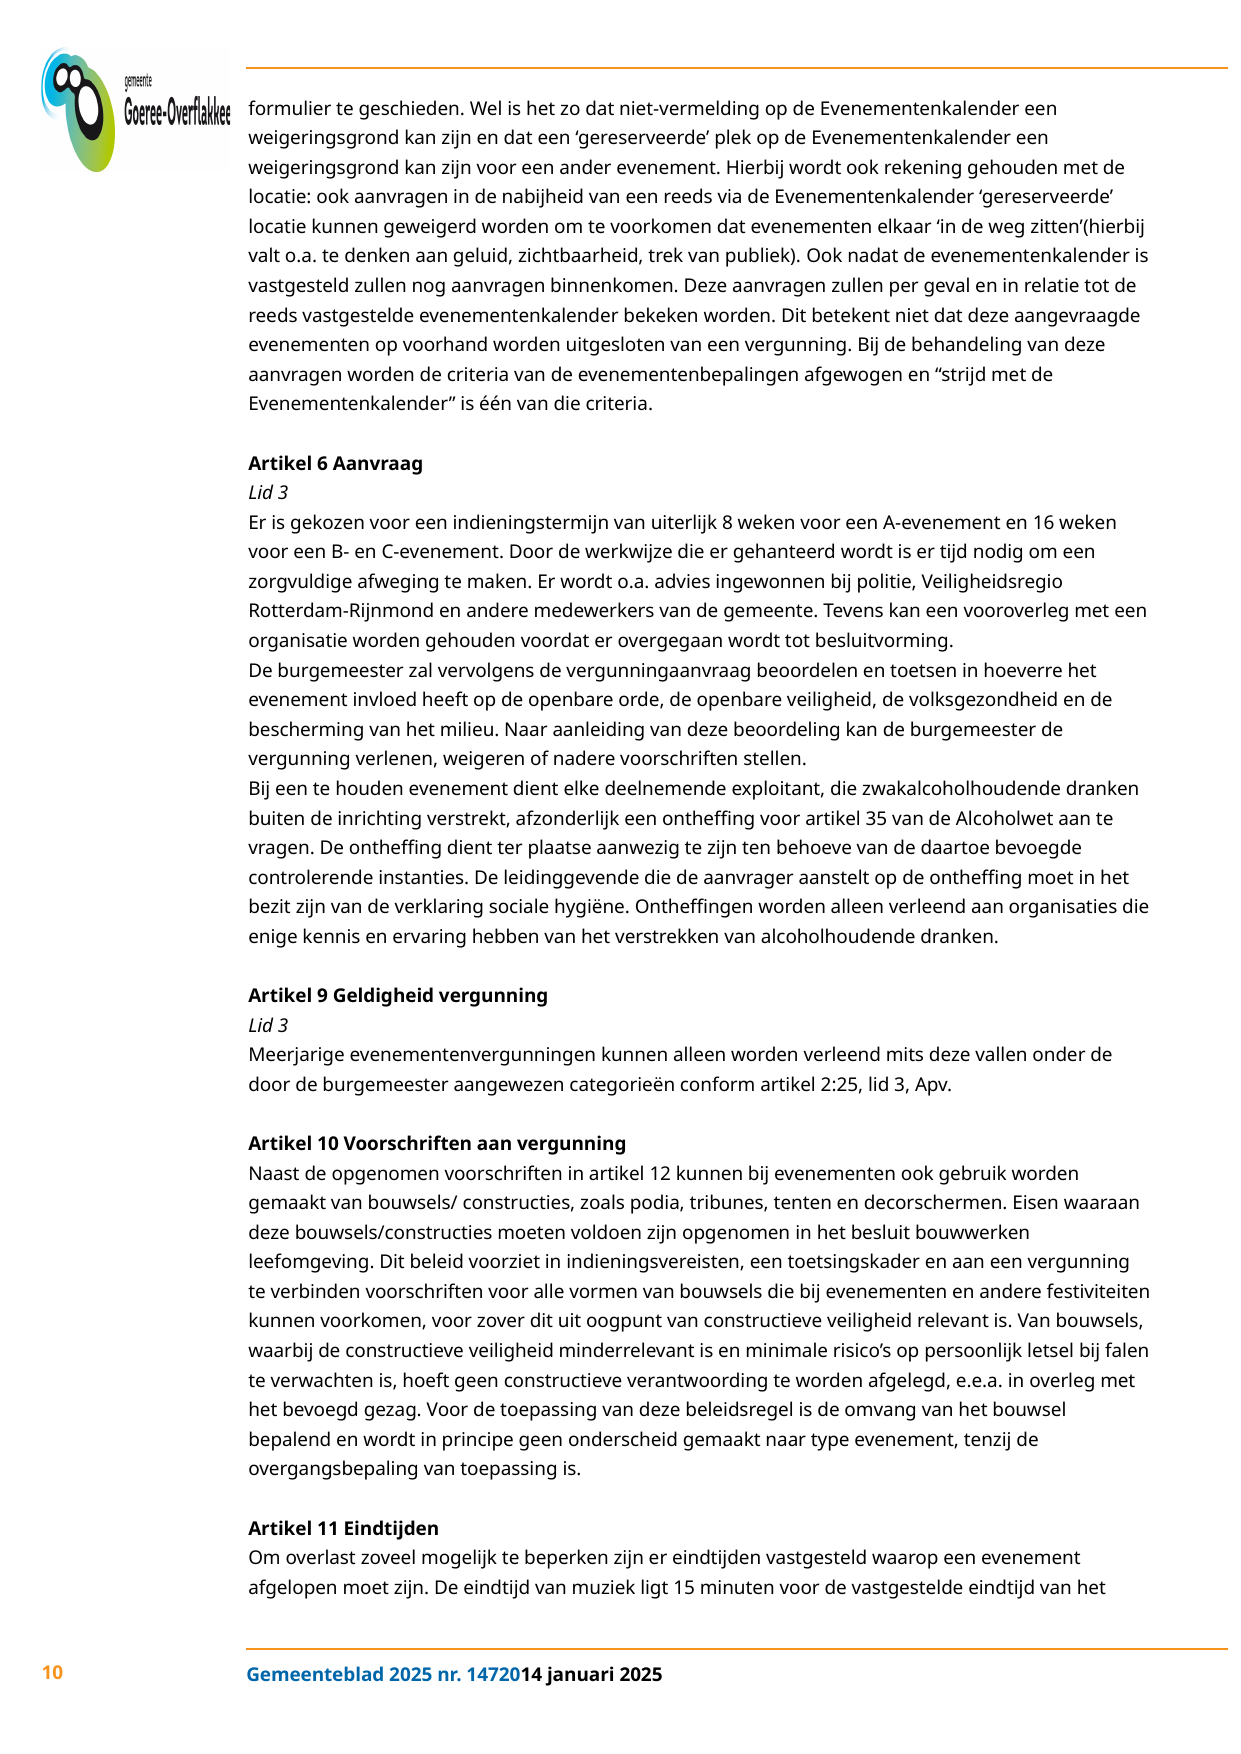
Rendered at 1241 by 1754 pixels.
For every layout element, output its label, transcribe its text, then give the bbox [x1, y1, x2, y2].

text Bij een te houden evenement dient elke deelnemende exploitant, die zwakalcoholhoudende dranken buiten de inrichting verstrekt, afzonderlijk een ontheffing voor artikel 35 van de Alcoholwet aan te vragen. De ontheffing dient ter plaatse aanwezig te zijn ten behoeve van de daartoe bevoegde controlerende instanties. De leidinggevende die de aanvrager aanstelt op de ontheffing moet in het bezit zijn van de verklaring sociale hygiëne. Ontheffingen worden alleen verleend aan organisaties die enige kennis en ervaring hebben van het verstrekken van alcoholhoudende dranken. [248, 775, 1152, 949]
text Artikel 11 Eindtijden [248, 1515, 1152, 1541]
text Lid 3 [248, 479, 1152, 505]
text Artikel 10 Voorschriften aan vergunning [248, 1130, 1152, 1156]
text Artikel 6 Aanvraag [248, 450, 1152, 476]
picture [41, 47, 231, 172]
text Artikel 9 Geldigheid vergunning [248, 982, 1152, 1008]
text Om overlast zoveel mogelijk te beperken zijn er eindtijden vastgesteld waarop een evenement afgelopen moet zijn. De eindtijd van muziek ligt 15 minuten voor de vastgestelde eindtijd van het [248, 1544, 1152, 1600]
text Naast de opgenomen voorschriften in artikel 12 kunnen bij evenementen ook gebruik worden gemaakt van bouwsels/ constructies, zoals podia, tribunes, tenten en decorschermen. Eisen waaraan deze bouwsels/constructies moeten voldoen zijn opgenomen in het besluit bouwwerken leefomgeving. Dit beleid voorziet in indieningsvereisten, een toetsingskader en aan een vergunning te verbinden voorschriften voor alle vormen van bouwsels die bij evenementen en andere festiviteiten kunnen voorkomen, voor zover dit uit oogpunt van constructieve veiligheid relevant is. Van bouwsels, waarbij de constructieve veiligheid minderrelevant is en minimale risico’s op persoonlijk letsel bij falen te verwachten is, hoeft geen constructieve verantwoording te worden afgelegd, e.e.a. in overleg met het bevoegd gezag. Voor de toepassing van deze beleidsregel is de omvang van het bouwsel bepalend en wordt in principe geen onderscheid gemaakt naar type evenement, tenzij de overgangsbepaling van toepassing is. [248, 1160, 1152, 1481]
text De burgemeester zal vervolgens de vergunningaanvraag beoordelen en toetsen in hoeverre het evenement invloed heeft op de openbare orde, de openbare veiligheid, de volksgezondheid en de bescherming van het milieu. Naar aanleiding van deze beoordeling kan de burgemeester de vergunning verlenen, weigeren of nadere voorschriften stellen. [248, 657, 1152, 771]
text Er is gekozen voor een indieningstermijn van uiterlijk 8 weken voor een A-evenement en 16 weken voor een B- en C-evenement. Door de werkwijze die er gehanteerd wordt is er tijd nodig om een zorgvuldige afweging te maken. Er wordt o.a. advies ingewonnen bij politie, Veiligheidsregio Rotterdam-Rijnmond en andere medewerkers van de gemeente. Tevens kan een vooroverleg met een organisatie worden gehouden voordat er overgegaan wordt tot besluitvorming. [248, 509, 1152, 653]
text Lid 3 [248, 1012, 1152, 1038]
text Meerjarige evenementenvergunningen kunnen alleen worden verleend mits deze vallen onder de door de burgemeester aangewezen categorieën conform artikel 2:25, lid 3, Apv. [248, 1041, 1152, 1097]
text formulier te geschieden. Wel is het zo dat niet-vermelding op de Evenementenkalender een weigeringsgrond kan zijn en dat een ‘gereserveerde’ plek op de Evenementenkalender een weigeringsgrond kan zijn voor een ander evenement. Hierbij wordt ook rekening gehouden met de locatie: ook aanvragen in de nabijheid van een reeds via de Evenementenkalender ‘gereserveerde’ locatie kunnen geweigerd worden om te voorkomen dat evenementen elkaar ‘in de weg zitten’(hierbij valt o.a. te denken aan geluid, zichtbaarheid, trek van publiek). Ook nadat de evenementenkalender is vastgesteld zullen nog aanvragen binnenkomen. Deze aanvragen zullen per geval en in relatie tot de reeds vastgestelde evenementenkalender bekeken worden. Dit betekent niet dat deze aangevraagde evenementen op voorhand worden uitgesloten van een vergunning. Bij de behandeling van deze aanvragen worden de criteria van de evenementenbepalingen afgewogen en “strijd met de Evenementenkalender” is één van die criteria. [248, 95, 1152, 416]
